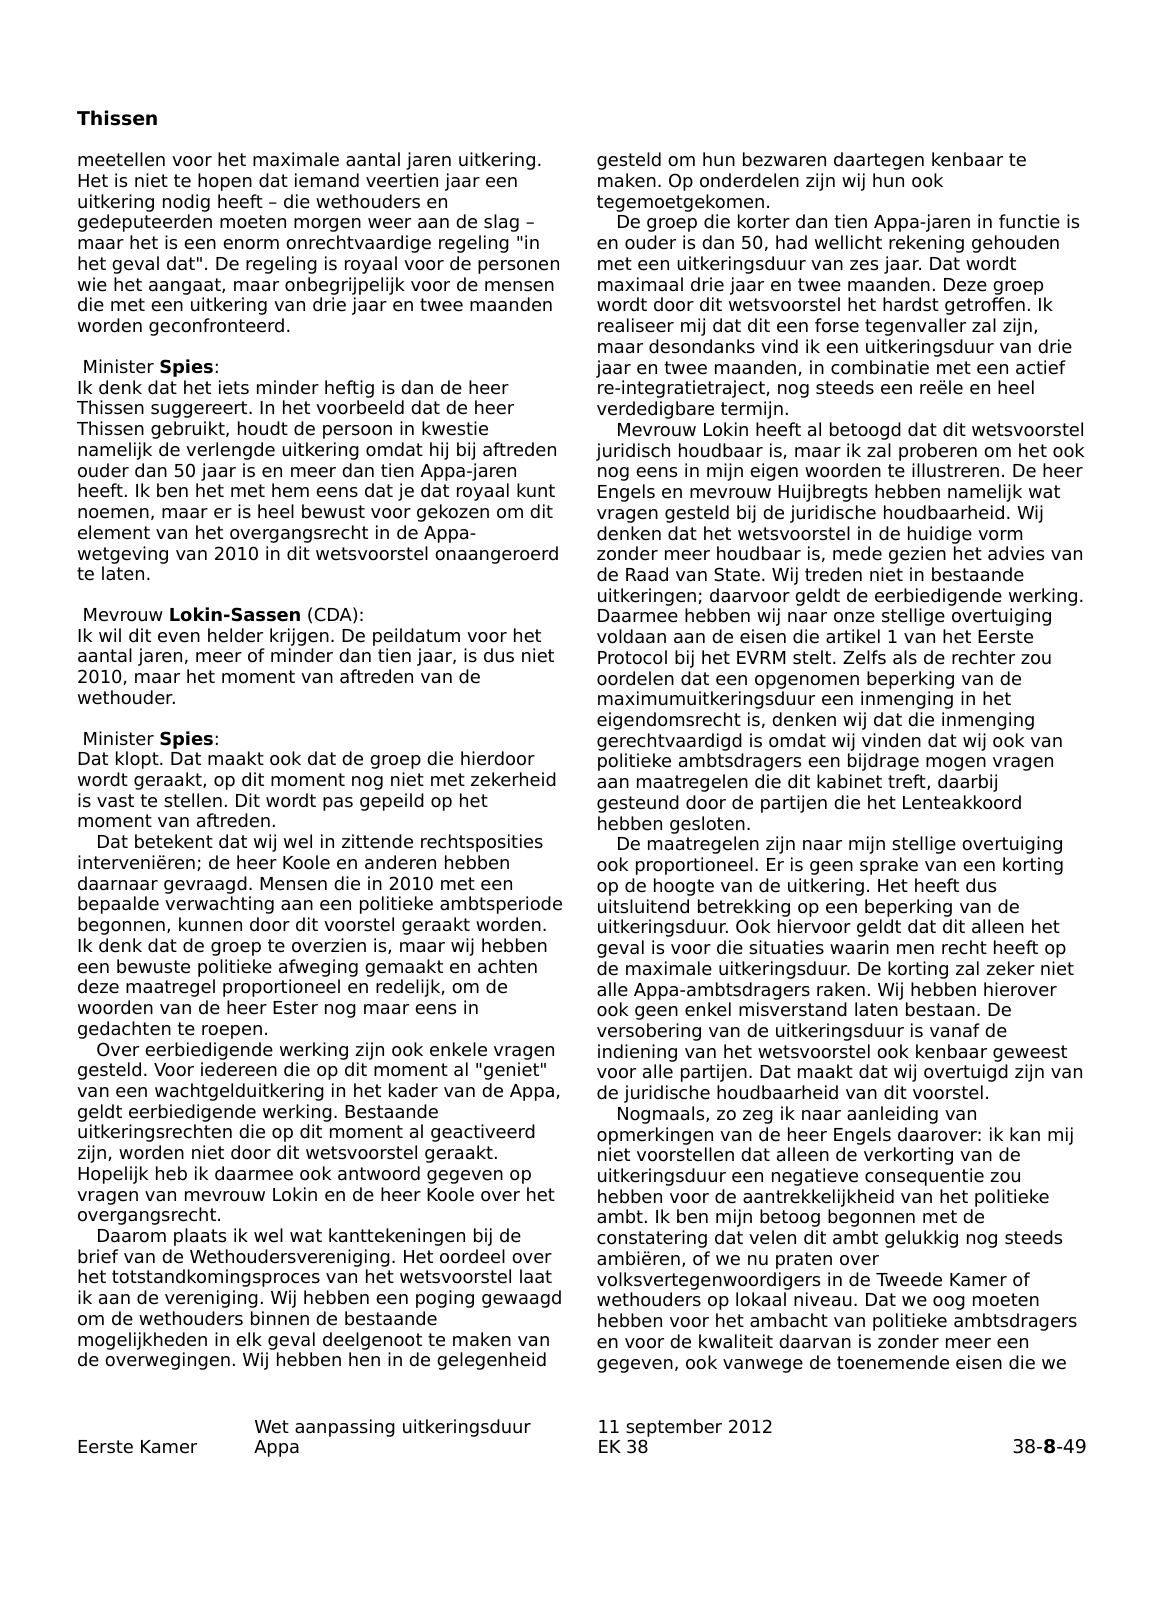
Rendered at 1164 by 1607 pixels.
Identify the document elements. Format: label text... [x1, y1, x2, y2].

text Over eerbiedigende werking zijn ook enkele vragen gesteld. Voor iedereen die op dit moment al "geniet" van een wachtgelduitkering in het kader van de Appa, geldt eerbiedigende werking. Bestaande uitkeringsrechten die op dit moment al geactiveerd zijn, worden niet door dit wetsvoorstel geraakt. Hopelijk heb ik daarmee ook antwoord gegeven op vragen van mevrouw Lokin en de heer Koole over het overgangsrecht. [77, 1039, 567, 1226]
text Dat klopt. Dat maakt ook dat de groep die hierdoor wordt geraakt, op dit moment nog niet met zekerheid is vast te stellen. Dit wordt pas gepeild op het moment van aftreden. [77, 749, 567, 832]
text gesteld om hun bezwaren daartegen kenbaar te maken. Op onderdelen zijn wij hun ook tegemoetgekomen. [596, 150, 1087, 212]
text Mevrouw Lokin heeft al betoogd dat dit wetsvoorstel juridisch houdbaar is, maar ik zal proberen om het ook nog eens in mijn eigen woorden te illustreren. De heer Engels en mevrouw Huijbregts hebben namelijk wat vragen gesteld bij de juridische houdbaarheid. Wij denken dat het wetsvoorstel in de huidige vorm zonder meer houdbaar is, mede gezien het advies van de Raad van State. Wij treden niet in bestaande uitkeringen; daarvoor geldt de eerbiedigende werking. Daarmee hebben wij naar onze stellige overtuiging voldaan aan de eisen die artikel 1 van het Eerste Protocol bij het EVRM stelt. Zelfs als de rechter zou oordelen dat een opgenomen beperking van de maximumuitkeringsduur een inmenging in het eigendomsrecht is, denken wij dat die inmenging gerechtvaardigd is omdat wij vinden dat wij ook van politieke ambtsdragers een bijdrage mogen vragen aan maatregelen die dit kabinet treft, daarbij gesteund door de partijen die het Lenteakkoord hebben gesloten. [596, 420, 1087, 834]
text De maatregelen zijn naar mijn stellige overtuiging ook proportioneel. Er is geen sprake van een korting op de hoogte van de uitkering. Het heeft dus uitsluitend betrekking op een beperking van de uitkeringsduur. Ook hiervoor geldt dat dit alleen het geval is voor die situaties waarin men recht heeft op de maximale uitkeringsduur. De korting zal zeker niet alle Appa-ambtsdragers raken. Wij hebben hierover ook geen enkel misverstand laten bestaan. De versobering van de uitkeringsduur is vanaf de indiening van het wetsvoorstel ook kenbaar geweest voor alle partijen. Dat maakt dat wij overtuigd zijn van de juridische houdbaarheid van dit voorstel. [596, 834, 1087, 1104]
text Ik wil dit even helder krijgen. De peildatum voor het aantal jaren, meer of minder dan tien jaar, is dus niet 2010, maar het moment van aftreden van de wethouder. [77, 626, 567, 708]
text Minister Spies: [77, 357, 567, 377]
text Daarom plaats ik wel wat kanttekeningen bij de brief van de Wethoudersvereniging. Het oordeel over het totstandkomingsproces van het wetsvoorstel laat ik aan de vereniging. Wij hebben een poging gewaagd om de wethouders binnen de bestaande mogelijkheden in elk geval deelgenoot te maken van de overwegingen. Wij hebben hen in de gelegenheid [77, 1226, 567, 1371]
text Ik denk dat het iets minder heftig is dan de heer Thissen suggereert. In het voorbeeld dat de heer Thissen gebruikt, houdt de persoon in kwestie namelijk de verlengde uitkering omdat hij bij aftreden ouder dan 50 jaar is en meer dan tien Appa-jaren heeft. Ik ben het met hem eens dat je dat royaal kunt noemen, maar er is heel bewust voor gekozen om dit element van het overgangsrecht in de Appa-wetgeving van 2010 in dit wetsvoorstel onaangeroerd te laten. [77, 377, 567, 585]
text Dat betekent dat wij wel in zittende rechtsposities interveniëren; de heer Koole en anderen hebben daarnaar gevraagd. Mensen die in 2010 met een bepaalde verwachting aan een politieke ambtsperiode begonnen, kunnen door dit voorstel geraakt worden. Ik denk dat de groep te overzien is, maar wij hebben een bewuste politieke afweging gemaakt en achten deze maatregel proportioneel en redelijk, om de woorden van de heer Ester nog maar eens in gedachten te roepen. [77, 832, 567, 1039]
text meetellen voor het maximale aantal jaren uitkering. Het is niet te hopen dat iemand veertien jaar een uitkering nodig heeft – die wethouders en gedeputeerden moeten morgen weer aan de slag – maar het is een enorm onrechtvaardige regeling "in het geval dat". De regeling is royaal voor de personen wie het aangaat, maar onbegrijpelijk voor de mensen die met een uitkering van drie jaar en twee maanden worden geconfronteerd. [77, 150, 567, 337]
text Nogmaals, zo zeg ik naar aanleiding van opmerkingen van de heer Engels daarover: ik kan mij niet voorstellen dat alleen de verkorting van de uitkeringsduur een negatieve consequentie zou hebben voor de aantrekkelijkheid van het politieke ambt. Ik ben mijn betoog begonnen met de constatering dat velen dit ambt gelukkig nog steeds ambiëren, of we nu praten over volksvertegenwoordigers in de Tweede Kamer of wethouders op lokaal niveau. Dat we oog moeten hebben voor het ambacht van politieke ambtsdragers en voor de kwaliteit daarvan is zonder meer een gegeven, ook vanwege de toenemende eisen die we [596, 1104, 1087, 1373]
text De groep die korter dan tien Appa-jaren in functie is en ouder is dan 50, had wellicht rekening gehouden met een uitkeringsduur van zes jaar. Dat wordt maximaal drie jaar en twee maanden. Deze groep wordt door dit wetsvoorstel het hardst getroffen. Ik realiseer mij dat dit een forse tegenvaller zal zijn, maar desondanks vind ik een uitkeringsduur van drie jaar en twee maanden, in combinatie met een actief re-integratietraject, nog steeds een reële en heel verdedigbare termijn. [596, 212, 1087, 420]
text Minister Spies: [77, 728, 567, 749]
text Mevrouw Lokin-Sassen (CDA): [77, 605, 567, 626]
